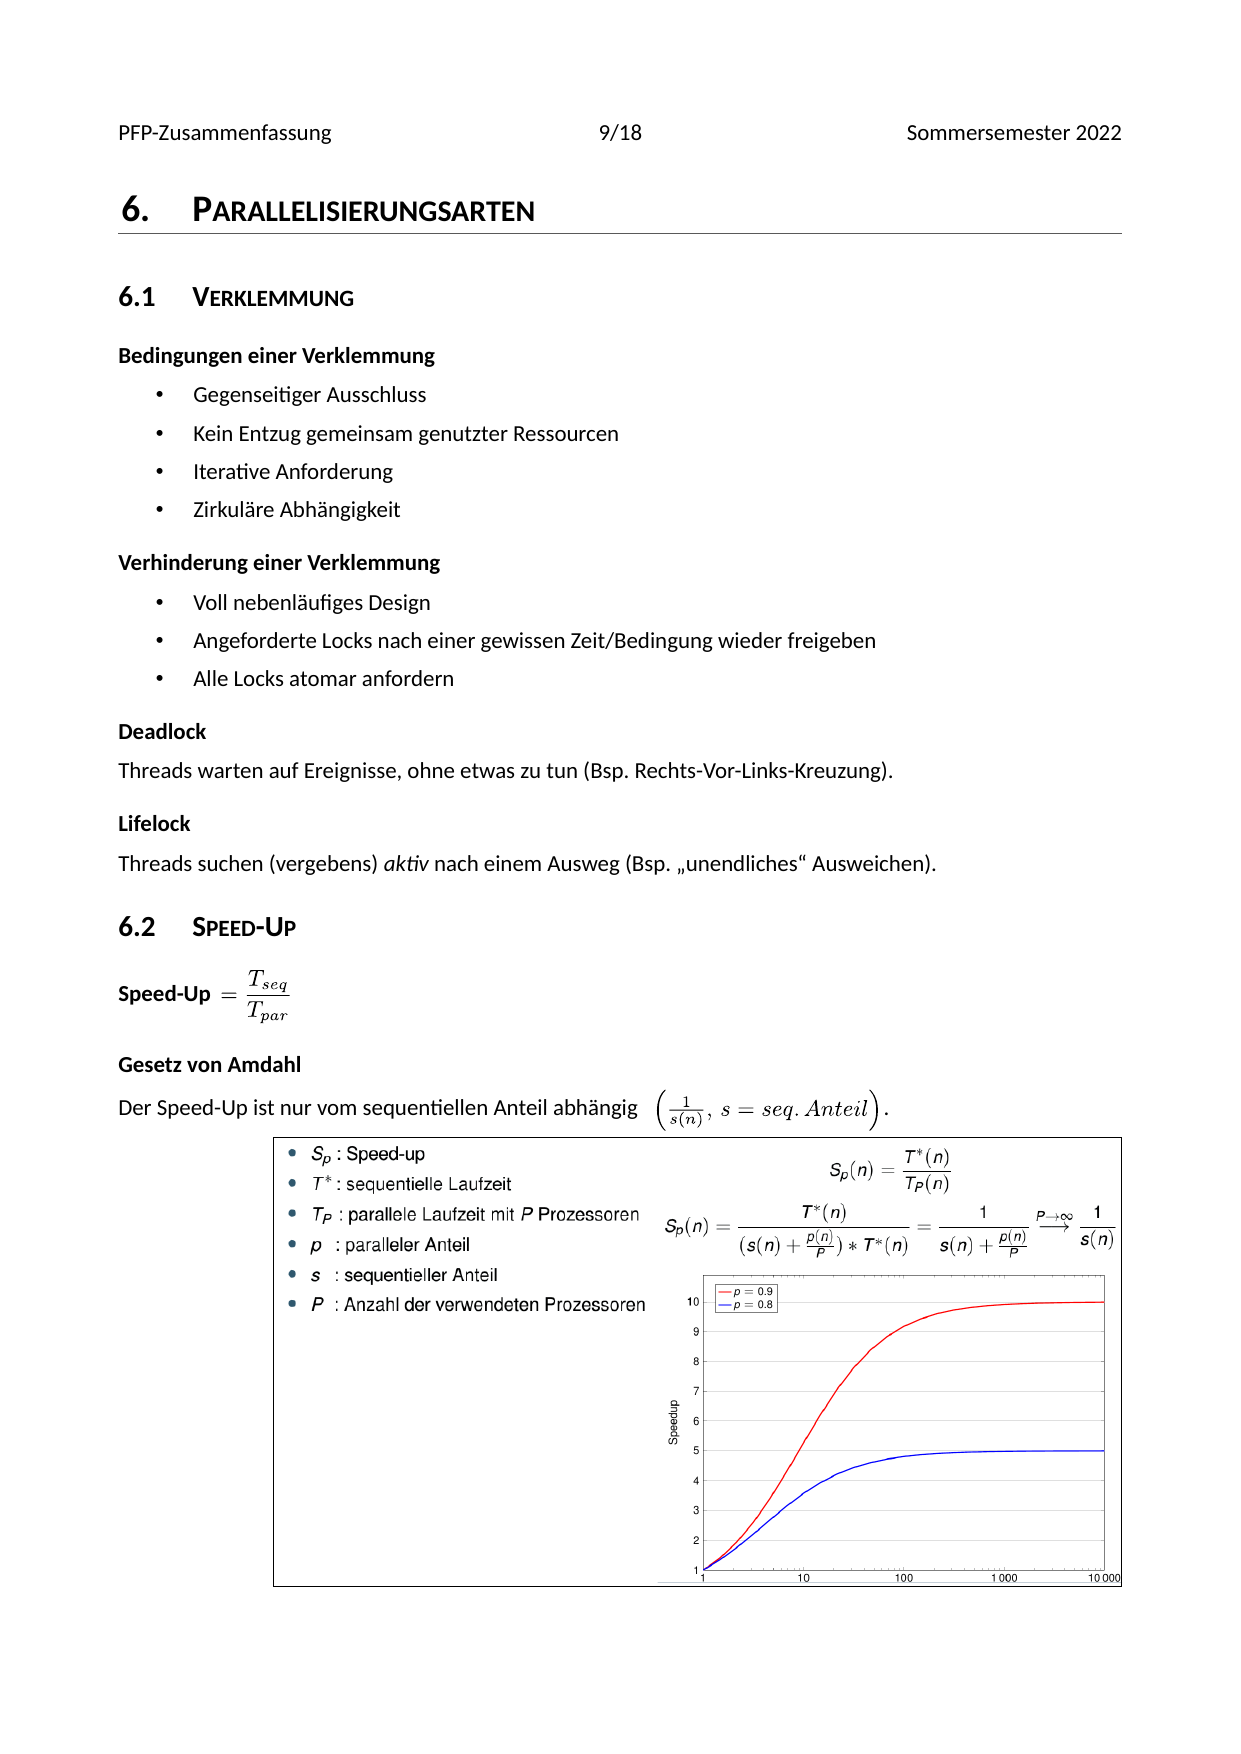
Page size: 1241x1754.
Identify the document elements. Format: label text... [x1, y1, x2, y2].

text Threads suchen (vergebens) aktiv nach einem Ausweg (Bsp. „unendliches“ Ausweichen). [118, 849, 1122, 877]
text Threads warten auf Ereignisse, ohne etwas zu tun (Bsp. Rechts-Vor-Links-Kreuzung). [118, 757, 1122, 784]
list Gegenseitiger Ausschluss [156, 381, 1122, 408]
subtitle Deadlock [118, 717, 1122, 745]
subtitle Speed-Up [118, 970, 260, 1023]
list Iterative Anforderung [156, 457, 1122, 485]
subtitle Bedingungen einer Verklemmung [118, 341, 1122, 369]
list Zirkuläre Abhängigkeit [156, 495, 1122, 523]
subtitle Gesetz von Amdahl [118, 1050, 1122, 1078]
subtitle Verklemmung [118, 278, 1122, 314]
list Voll nebenläufiges Design [156, 588, 1122, 616]
subtitle Parallelisierungsarten [118, 182, 1122, 233]
subtitle Speed-Up [118, 908, 1122, 944]
list Kein Entzug gemeinsam genutzter Ressourcen [156, 419, 1122, 447]
text . [871, 1090, 1122, 1131]
subtitle Verhinderung einer Verklemmung [118, 548, 1122, 576]
picture [285, 1141, 1121, 1583]
list Angeforderte Locks nach einer gewissen Zeit/Bedingung wieder freigeben [156, 626, 1122, 654]
subtitle [264, 970, 1122, 1023]
list Alle Locks atomar anfordern [156, 664, 1122, 692]
subtitle Lifelock [118, 809, 1122, 837]
text Der Speed-Up ist nur vom sequentiellen Anteil abhängig [118, 1090, 664, 1131]
